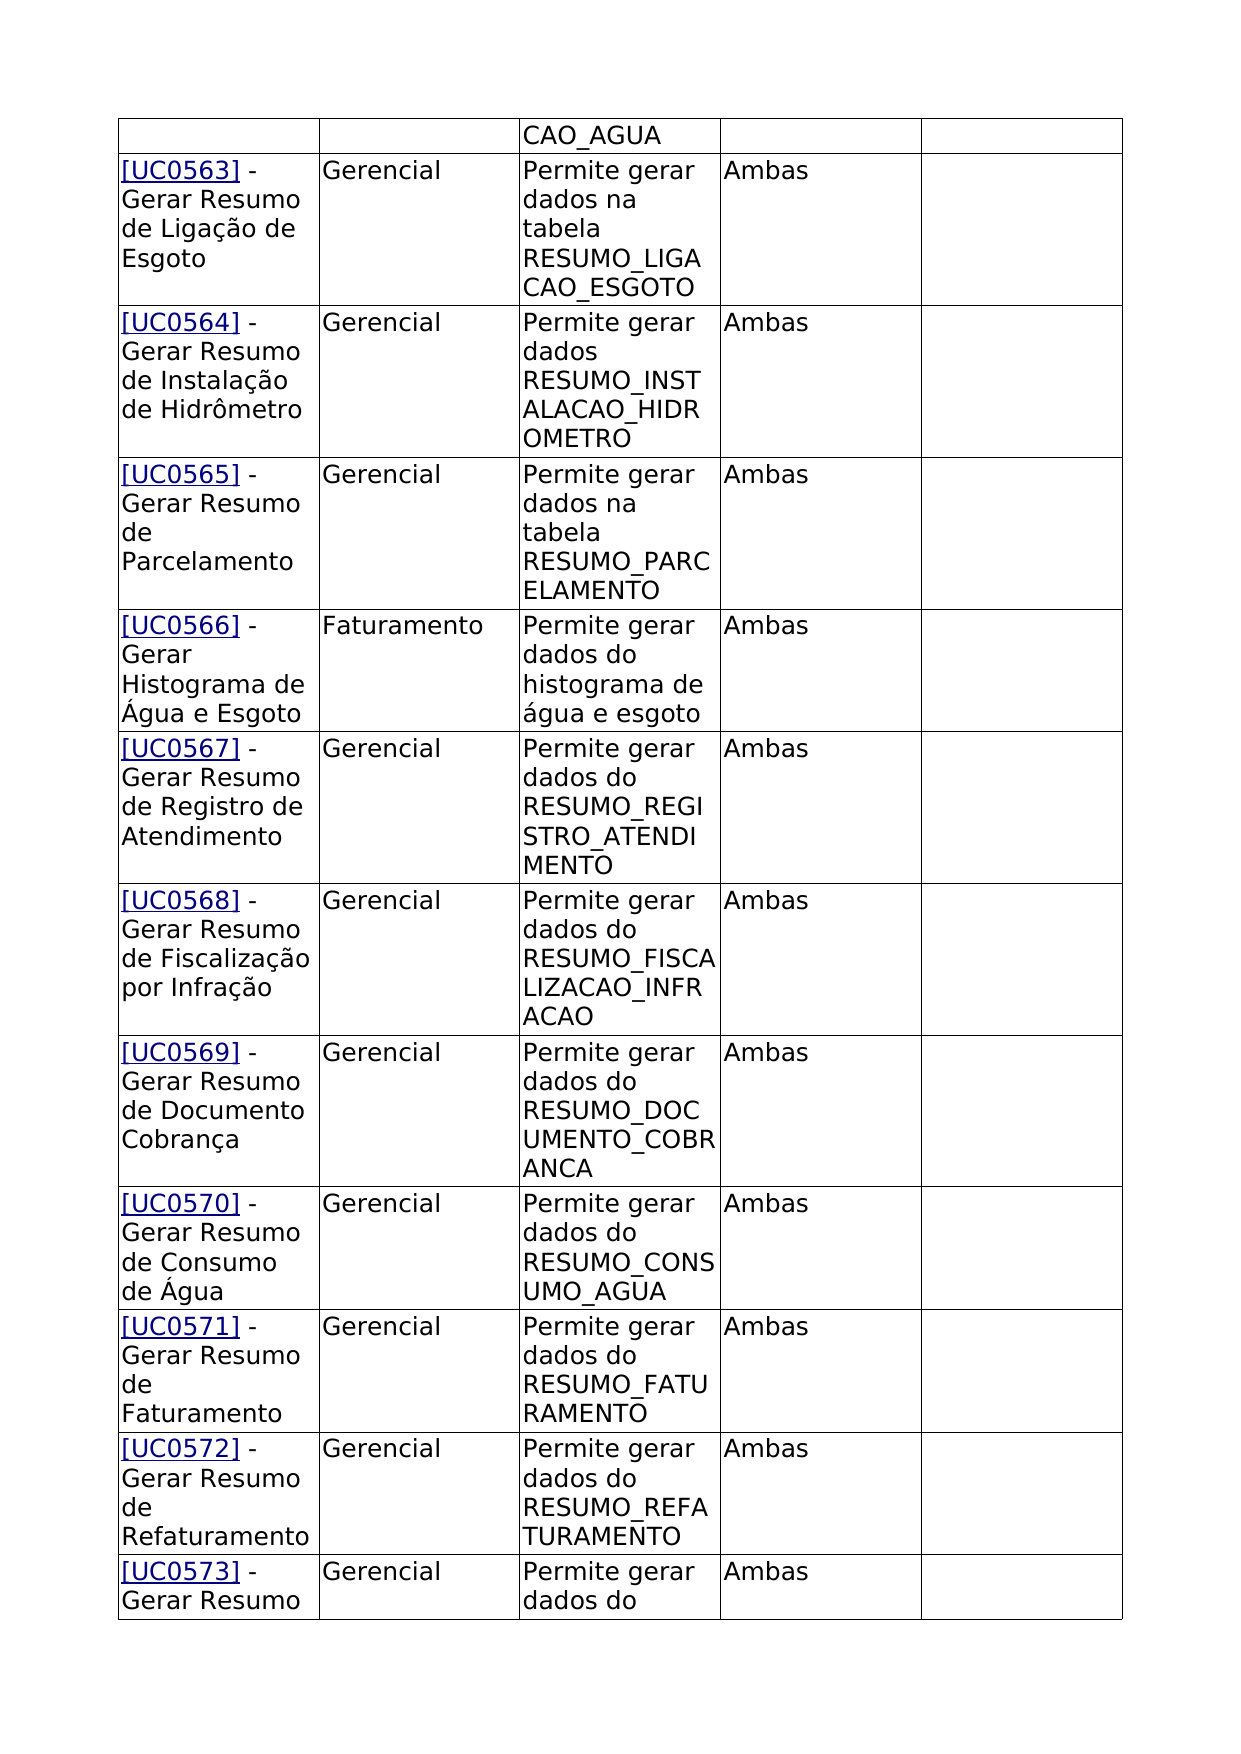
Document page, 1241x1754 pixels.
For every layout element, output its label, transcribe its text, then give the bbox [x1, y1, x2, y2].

table_cell [922, 1036, 1122, 1186]
table_cell [UC0573] - Gerar Resumo [119, 1555, 319, 1618]
table_cell Ambas [721, 306, 921, 457]
table_cell [922, 884, 1122, 1035]
table_cell Permite gerar dados na tabela RESUMO_PARCELAMENTO [520, 458, 720, 608]
table_cell Gerencial [320, 306, 519, 457]
table_cell Gerencial [320, 1310, 519, 1432]
table_cell [UC0564] - Gerar Resumo de Instalação de Hidrômetro [119, 306, 319, 457]
table_cell Gerencial [320, 1036, 519, 1186]
table_cell [922, 610, 1122, 731]
table_cell Permite gerar dados do RESUMO_CONSUMO_AGUA [520, 1187, 720, 1309]
table_cell Gerencial [320, 732, 519, 883]
table_cell Ambas [721, 1310, 921, 1432]
table_cell Permite gerar dados do histograma de água e esgoto [520, 610, 720, 731]
table_cell [UC0567] - Gerar Resumo de Registro de Atendimento [119, 732, 319, 883]
table_cell [721, 119, 921, 153]
table_cell Ambas [721, 458, 921, 608]
table_cell Gerencial [320, 154, 519, 305]
table_cell Permite gerar dados do RESUMO_FISCALIZACAO_INFRACAO [520, 884, 720, 1035]
table_cell Ambas [721, 154, 921, 305]
table_cell Permite gerar dados do RESUMO_REGISTRO_ATENDIMENTO [520, 732, 720, 883]
table_cell Permite gerar dados RESUMO_INSTALACAO_HIDROMETRO [520, 306, 720, 457]
table_cell Gerencial [320, 1187, 519, 1309]
table_cell [UC0566] - Gerar Histograma de Água e Esgoto [119, 610, 319, 731]
table_cell Permite gerar dados do [520, 1555, 720, 1618]
table_cell [UC0571] - Gerar Resumo de Faturamento [119, 1310, 319, 1432]
table_cell Permite gerar dados na tabela RESUMO_LIGACAO_ESGOTO [520, 154, 720, 305]
table_cell [922, 458, 1122, 608]
table_cell [922, 119, 1122, 153]
table_cell Ambas [721, 1555, 921, 1618]
table_cell Ambas [721, 732, 921, 883]
table_cell Permite gerar dados do RESUMO_DOCUMENTO_COBRANCA [520, 1036, 720, 1186]
table_cell [320, 119, 519, 153]
table_cell Ambas [721, 610, 921, 731]
table_cell [922, 1433, 1122, 1554]
table_cell [922, 1187, 1122, 1309]
table_cell [UC0572] - Gerar Resumo de Refaturamento [119, 1433, 319, 1554]
table_cell Gerencial [320, 1433, 519, 1554]
table_cell [922, 306, 1122, 457]
table_cell [922, 1555, 1122, 1618]
table_cell Gerencial [320, 458, 519, 608]
table_cell [UC0568] - Gerar Resumo de Fiscalização por Infração [119, 884, 319, 1035]
table_cell [UC0565] - Gerar Resumo de Parcelamento [119, 458, 319, 608]
table_cell [922, 154, 1122, 305]
table_cell Faturamento [320, 610, 519, 731]
table_cell Ambas [721, 1187, 921, 1309]
table_cell Permite gerar dados do RESUMO_REFATURAMENTO [520, 1433, 720, 1554]
table_cell [UC0563] - Gerar Resumo de Ligação de Esgoto [119, 154, 319, 305]
table_cell Gerencial [320, 1555, 519, 1618]
table_cell CAO_AGUA [520, 119, 720, 153]
table_cell Ambas [721, 1036, 921, 1186]
table_cell [UC0570] - Gerar Resumo de Consumo de Água [119, 1187, 319, 1309]
table_cell Gerencial [320, 884, 519, 1035]
table_cell [922, 732, 1122, 883]
table_cell Permite gerar dados do RESUMO_FATURAMENTO [520, 1310, 720, 1432]
table_cell Ambas [721, 884, 921, 1035]
table_cell Ambas [721, 1433, 921, 1554]
table_cell [UC0569] - Gerar Resumo de Documento Cobrança [119, 1036, 319, 1186]
table_cell [922, 1310, 1122, 1432]
table_cell [119, 119, 319, 153]
